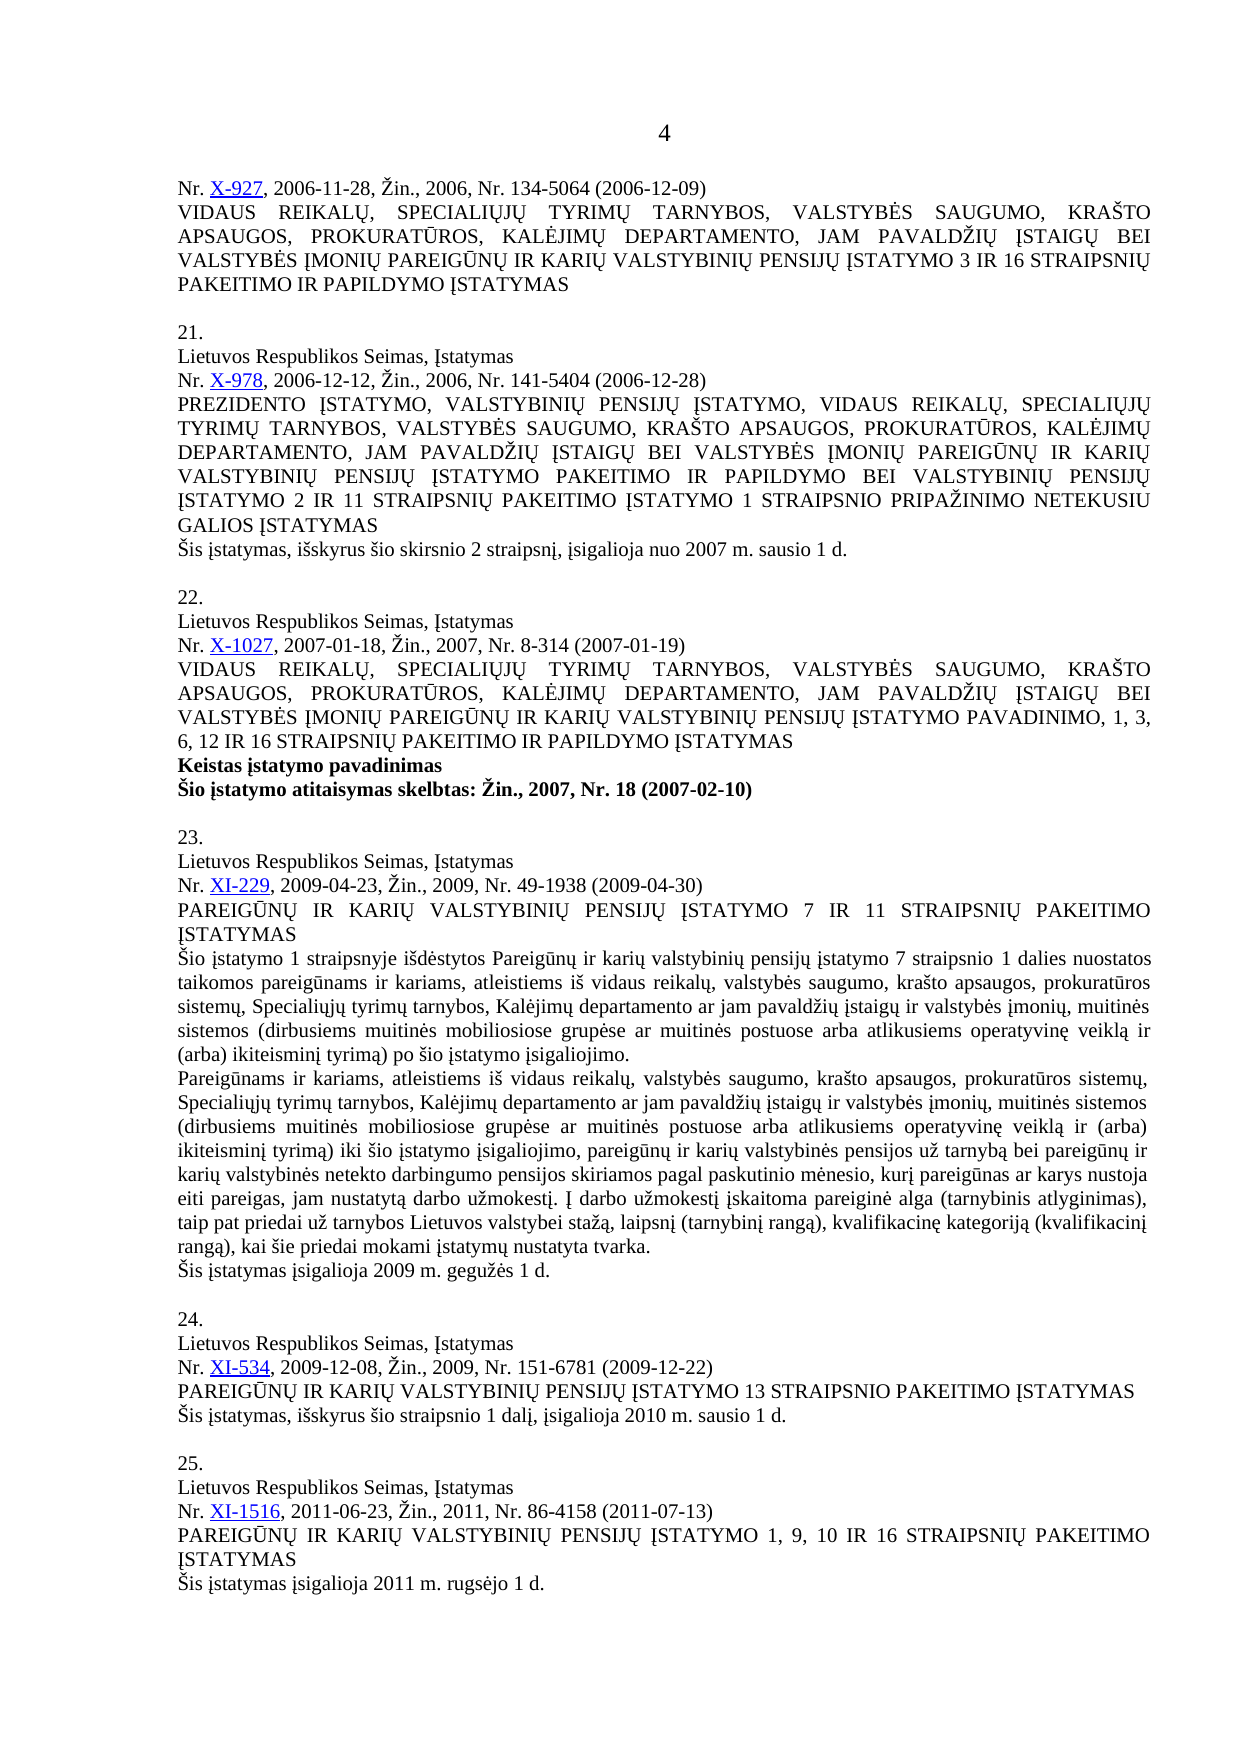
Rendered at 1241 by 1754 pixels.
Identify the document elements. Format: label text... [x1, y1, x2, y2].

text Nr. X-927, 2006-11-28, Žin., 2006, Nr. 134-5064 (2006-12-09) [177, 176, 1152, 200]
text Lietuvos Respublikos Seimas, Įstatymas [177, 1331, 1152, 1355]
text Lietuvos Respublikos Seimas, Įstatymas [177, 849, 1152, 873]
text Šis įstatymas įsigalioja 2009 m. gegužės 1 d. [177, 1258, 1152, 1282]
text Nr. XI-229, 2009-04-23, Žin., 2009, Nr. 49-1938 (2009-04-30) [177, 873, 1152, 897]
text Nr. XI-534, 2009-12-08, Žin., 2009, Nr. 151-6781 (2009-12-22) [177, 1355, 1152, 1379]
text PAREIGŪNŲ IR KARIŲ VALSTYBINIŲ PENSIJŲ ĮSTATYMO 13 STRAIPSNIO PAKEITIMO ĮSTATYMAS [177, 1379, 1152, 1403]
text Lietuvos Respublikos Seimas, Įstatymas [177, 1475, 1152, 1499]
text 24. [177, 1307, 1152, 1331]
text Šis įstatymas įsigalioja 2011 m. rugsėjo 1 d. [177, 1571, 1152, 1595]
text PREZIDENTO ĮSTATYMO, VALSTYBINIŲ PENSIJŲ ĮSTATYMO, VIDAUS REIKALŲ, SPECIALIŲJŲ TYRIMŲ TARNYBOS, VALSTYBĖS SAUGUMO, KRAŠTO APSAUGOS, PROKURATŪROS, KALĖJIMŲ DEPARTAMENTO, JAM PAVALDŽIŲ ĮSTAIGŲ BEI VALSTYBĖS ĮMONIŲ PAREIGŪNŲ IR KARIŲ VALSTYBINIŲ PENSIJŲ ĮSTATYMO PAKEITIMO IR PAPILDYMO BEI VALSTYBINIŲ PENSIJŲ ĮSTATYMO 2 IR 11 STRAIPSNIŲ PAKEITIMO ĮSTATYMO 1 STRAIPSNIO PRIPAŽINIMO NETEKUSIU GALIOS ĮSTATYMAS [177, 392, 1152, 537]
text 22. [177, 585, 1152, 609]
text PAREIGŪNŲ IR KARIŲ VALSTYBINIŲ PENSIJŲ ĮSTATYMO 7 IR 11 STRAIPSNIŲ PAKEITIMO ĮSTATYMAS [177, 897, 1152, 946]
text Nr. X-1027, 2007-01-18, Žin., 2007, Nr. 8-314 (2007-01-19) [177, 633, 1152, 657]
text PAREIGŪNŲ IR KARIŲ VALSTYBINIŲ PENSIJŲ ĮSTATYMO 1, 9, 10 IR 16 STRAIPSNIŲ PAKEITIMO ĮSTATYMAS [177, 1523, 1152, 1571]
text 23. [177, 825, 1152, 849]
text Šis įstatymas, išskyrus šio straipsnio 1 dalį, įsigalioja 2010 m. sausio 1 d. [177, 1403, 1152, 1427]
text 21. [177, 320, 1152, 344]
text Lietuvos Respublikos Seimas, Įstatymas [177, 344, 1152, 368]
text 25. [177, 1451, 1152, 1475]
text VIDAUS REIKALŲ, SPECIALIŲJŲ TYRIMŲ TARNYBOS, VALSTYBĖS SAUGUMO, KRAŠTO APSAUGOS, PROKURATŪROS, KALĖJIMŲ DEPARTAMENTO, JAM PAVALDŽIŲ ĮSTAIGŲ BEI VALSTYBĖS ĮMONIŲ PAREIGŪNŲ IR KARIŲ VALSTYBINIŲ PENSIJŲ ĮSTATYMO 3 IR 16 STRAIPSNIŲ PAKEITIMO IR PAPILDYMO ĮSTATYMAS [177, 200, 1152, 296]
text Šio įstatymo 1 straipsnyje išdėstytos Pareigūnų ir karių valstybinių pensijų įstatymo 7 straipsnio 1 dalies nuostatos taikomos pareigūnams ir kariams, atleistiems iš vidaus reikalų, valstybės saugumo, krašto apsaugos, prokuratūros sistemų, Specialiųjų tyrimų tarnybos, Kalėjimų departamento ar jam pavaldžių įstaigų ir valstybės įmonių, muitinės sistemos (dirbusiems muitinės mobiliosiose grupėse ar muitinės postuose arba atlikusiems operatyvinę veiklą ir (arba) ikiteisminį tyrimą) po šio įstatymo įsigaliojimo. [177, 946, 1152, 1066]
text Šio įstatymo atitaisymas skelbtas: Žin., 2007, Nr. 18 (2007-02-10) [177, 777, 1152, 801]
text Nr. XI-1516, 2011-06-23, Žin., 2011, Nr. 86-4158 (2011-07-13) [177, 1499, 1152, 1523]
text Pareigūnams ir kariams, atleistiems iš vidaus reikalų, valstybės saugumo, krašto apsaugos, prokuratūros sistemų, Specialiųjų tyrimų tarnybos, Kalėjimų departamento ar jam pavaldžių įstaigų ir valstybės įmonių, muitinės sistemos (dirbusiems muitinės mobiliosiose grupėse ar muitinės postuose arba atlikusiems operatyvinę veiklą ir (arba) ikiteisminį tyrimą) iki šio įstatymo įsigaliojimo, pareigūnų ir karių valstybinės pensijos už tarnybą bei pareigūnų ir karių valstybinės netekto darbingumo pensijos skiriamos pagal paskutinio mėnesio, kurį pareigūnas ar karys nustoja eiti pareigas, jam nustatytą darbo užmokestį. Į darbo užmokestį įskaitoma pareiginė alga (tarnybinis atlyginimas), taip pat priedai už tarnybos Lietuvos valstybei stažą, laipsnį (tarnybinį rangą), kvalifikacinę kategoriją (kvalifikacinį rangą), kai šie priedai mokami įstatymų nustatyta tvarka. [177, 1066, 1149, 1258]
text Lietuvos Respublikos Seimas, Įstatymas [177, 609, 1152, 633]
text Nr. X-978, 2006-12-12, Žin., 2006, Nr. 141-5404 (2006-12-28) [177, 368, 1152, 392]
text VIDAUS REIKALŲ, SPECIALIŲJŲ TYRIMŲ TARNYBOS, VALSTYBĖS SAUGUMO, KRAŠTO APSAUGOS, PROKURATŪROS, KALĖJIMŲ DEPARTAMENTO, JAM PAVALDŽIŲ ĮSTAIGŲ BEI VALSTYBĖS ĮMONIŲ PAREIGŪNŲ IR KARIŲ VALSTYBINIŲ PENSIJŲ ĮSTATYMO PAVADINIMO, 1, 3, 6, 12 IR 16 STRAIPSNIŲ PAKEITIMO IR PAPILDYMO ĮSTATYMAS [177, 657, 1152, 753]
text Šis įstatymas, išskyrus šio skirsnio 2 straipsnį, įsigalioja nuo 2007 m. sausio 1 d. [177, 537, 1152, 561]
text Keistas įstatymo pavadinimas [177, 753, 1149, 777]
